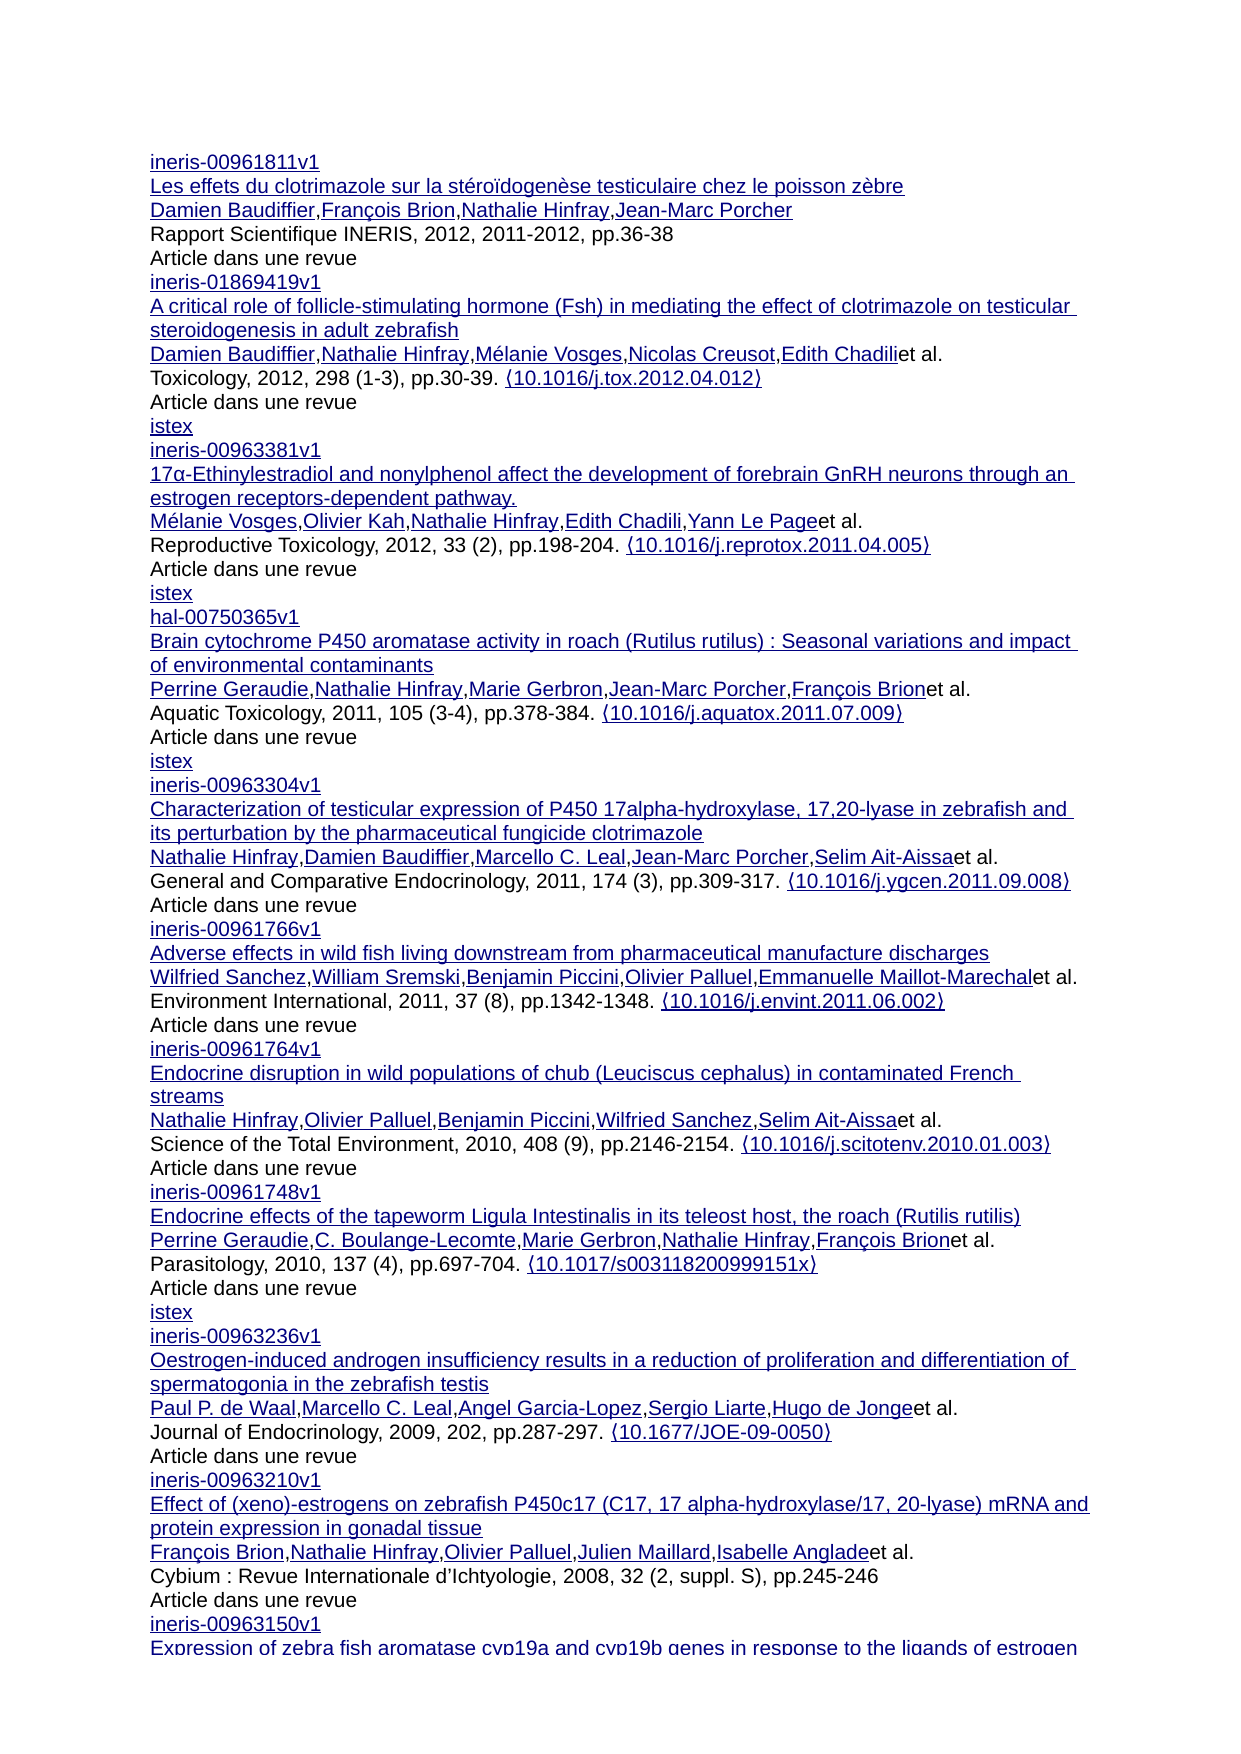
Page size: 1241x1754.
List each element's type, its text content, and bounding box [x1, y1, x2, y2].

table_cell Endocrine effects of the tapeworm Ligula Intestinalis in its teleost host, the roach (Rutilis rutilis) Perrine Geraudie,C. Boulange-Lecomte,Marie Gerbron,Nathalie Hinfray,François Brionet al. Parasitology, 2010, 137 (4), pp.697-704. ⟨10.1017/s003118200999151x⟩ Article dans une revue istex ineris-00963236v1 [150, 1204, 1090, 1348]
table_cell ineris-00961811v1 [150, 150, 1090, 174]
table_cell Les effets du clotrimazole sur la stéroïdogenèse testiculaire chez le poisson zèbre Damien Baudiffier,François Brion,Nathalie Hinfray,Jean-Marc Porcher Rapport Scientifique INERIS, 2012, 2011-2012, pp.36-38 Article dans une revue ineris-01869419v1 [150, 174, 1090, 294]
table_cell protein expression in gonadal tissue François Brion,Nathalie Hinfray,Olivier Palluel,Julien Maillard,Isabelle Angladeet al. Cybium : Revue Internationale d’Ichtyologie, 2008, 32 (2, suppl. S), pp.245-246 Article dans une revue ineris-00963150v1 [150, 1514, 1090, 1635]
table_cell 17α-Ethinylestradiol and nonylphenol affect the development of forebrain GnRH neurons through an estrogen receptors-dependent pathway. Mélanie Vosges,Olivier Kah,Nathalie Hinfray,Edith Chadili,Yann Le Pageet al. Reproductive Toxicology, 2012, 33 (2), pp.198-204. ⟨10.1016/j.reprotox.2011.04.005⟩ Article dans une revue istex hal-00750365v1 [150, 461, 1090, 629]
table_cell A critical role of follicle-stimulating hormone (Fsh) in mediating the effect of clotrimazole on testicular steroidogenesis in adult zebrafish Damien Baudiffier,Nathalie Hinfray,Mélanie Vosges,Nicolas Creusot,Edith Chadiliet al. Toxicology, 2012, 298 (1-3), pp.30-39. ⟨10.1016/j.tox.2012.04.012⟩ Article dans une revue istex ineris-00963381v1 [150, 294, 1090, 461]
table_cell Characterization of testicular expression of P450 17alpha-hydroxylase, 17,20-lyase in zebrafish and its perturbation by the pharmaceutical fungicide clotrimazole Nathalie Hinfray,Damien Baudiffier,Marcello C. Leal,Jean-Marc Porcher,Selim Ait-Aissaet al. General and Comparative Endocrinology, 2011, 174 (3), pp.309-317. ⟨10.1016/j.ygcen.2011.09.008⟩ Article dans une revue ineris-00961766v1 [150, 797, 1090, 941]
table_cell Endocrine disruption in wild populations of chub (Leuciscus cephalus) in contaminated French streams Nathalie Hinfray,Olivier Palluel,Benjamin Piccini,Wilfried Sanchez,Selim Ait-Aissaet al. Science of the Total Environment, 2010, 408 (9), pp.2146-2154. ⟨10.1016/j.scitotenv.2010.01.003⟩ Article dans une revue ineris-00961748v1 [150, 1060, 1090, 1204]
table_cell Effect of (xeno)-estrogens on zebrafish P450c17 (C17, 17 alpha-hydroxylase/17, 20-lyase) mRNA and [150, 1492, 1090, 1513]
table_cell Oestrogen-induced androgen insufficiency results in a reduction of proliferation and differentiation of spermatogonia in the zebrafish testis Paul P. de Waal,Marcello C. Leal,Angel Garcia-Lopez,Sergio Liarte,Hugo de Jongeet al. Journal of Endocrinology, 2009, 202, pp.287-297. ⟨10.1677/JOE-09-0050⟩ Article dans une revue ineris-00963210v1 [150, 1348, 1090, 1492]
table_cell Expression of zebra fish aromatase cyp19a and cyp19b genes in response to the ligands of estrogen [150, 1635, 1090, 1655]
table_cell Adverse effects in wild fish living downstream from pharmaceutical manufacture discharges Wilfried Sanchez,William Sremski,Benjamin Piccini,Olivier Palluel,Emmanuelle Maillot-Marechalet al. Environment International, 2011, 37 (8), pp.1342-1348. ⟨10.1016/j.envint.2011.06.002⟩ Article dans une revue ineris-00961764v1 [150, 941, 1090, 1060]
table_cell Brain cytochrome P450 aromatase activity in roach (Rutilus rutilus) : Seasonal variations and impact of environmental contaminants Perrine Geraudie,Nathalie Hinfray,Marie Gerbron,Jean-Marc Porcher,François Brionet al. Aquatic Toxicology, 2011, 105 (3-4), pp.378-384. ⟨10.1016/j.aquatox.2011.07.009⟩ Article dans une revue istex ineris-00963304v1 [150, 629, 1090, 797]
